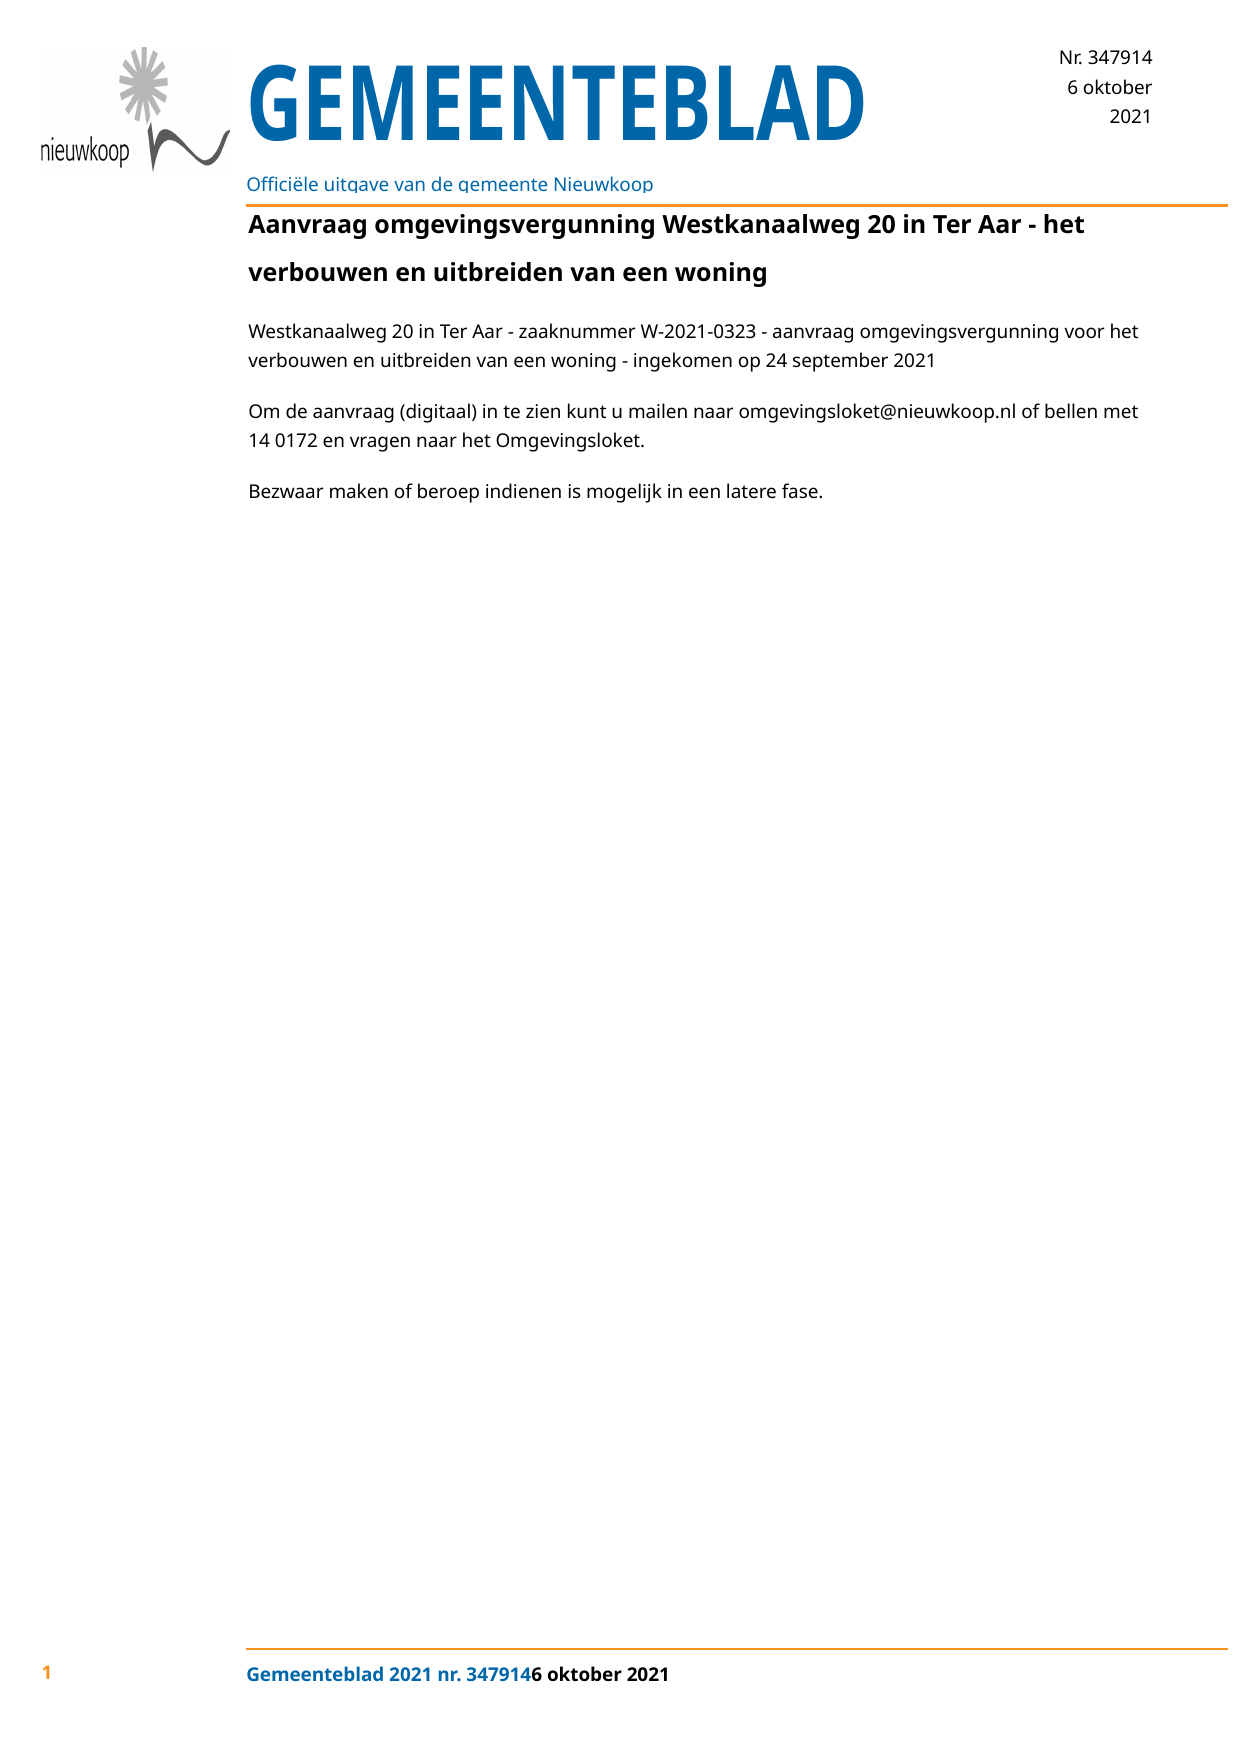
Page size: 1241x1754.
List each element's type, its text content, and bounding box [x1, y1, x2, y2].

picture [41, 47, 231, 172]
text Aanvraag omgevingsvergunning Westkanaalweg 20 in Ter Aar - het verbouwen en uitbreiden van een woning [248, 207, 1152, 288]
text Om de aanvraag (digitaal) in te zien kunt u mailen naar omgevingsloket@nieuwkoop.nl of bellen met 14 0172 en vragen naar het Omgevingsloket. [248, 398, 1152, 453]
text Westkanaalweg 20 in Ter Aar - zaaknummer W-2021-0323 - aanvraag omgevingsvergunning voor het verbouwen en uitbreiden van een woning - ingekomen op 24 september 2021 [248, 318, 1152, 373]
text Bezwaar maken of beroep indienen is mogelijk in een latere fase. [248, 478, 1152, 504]
